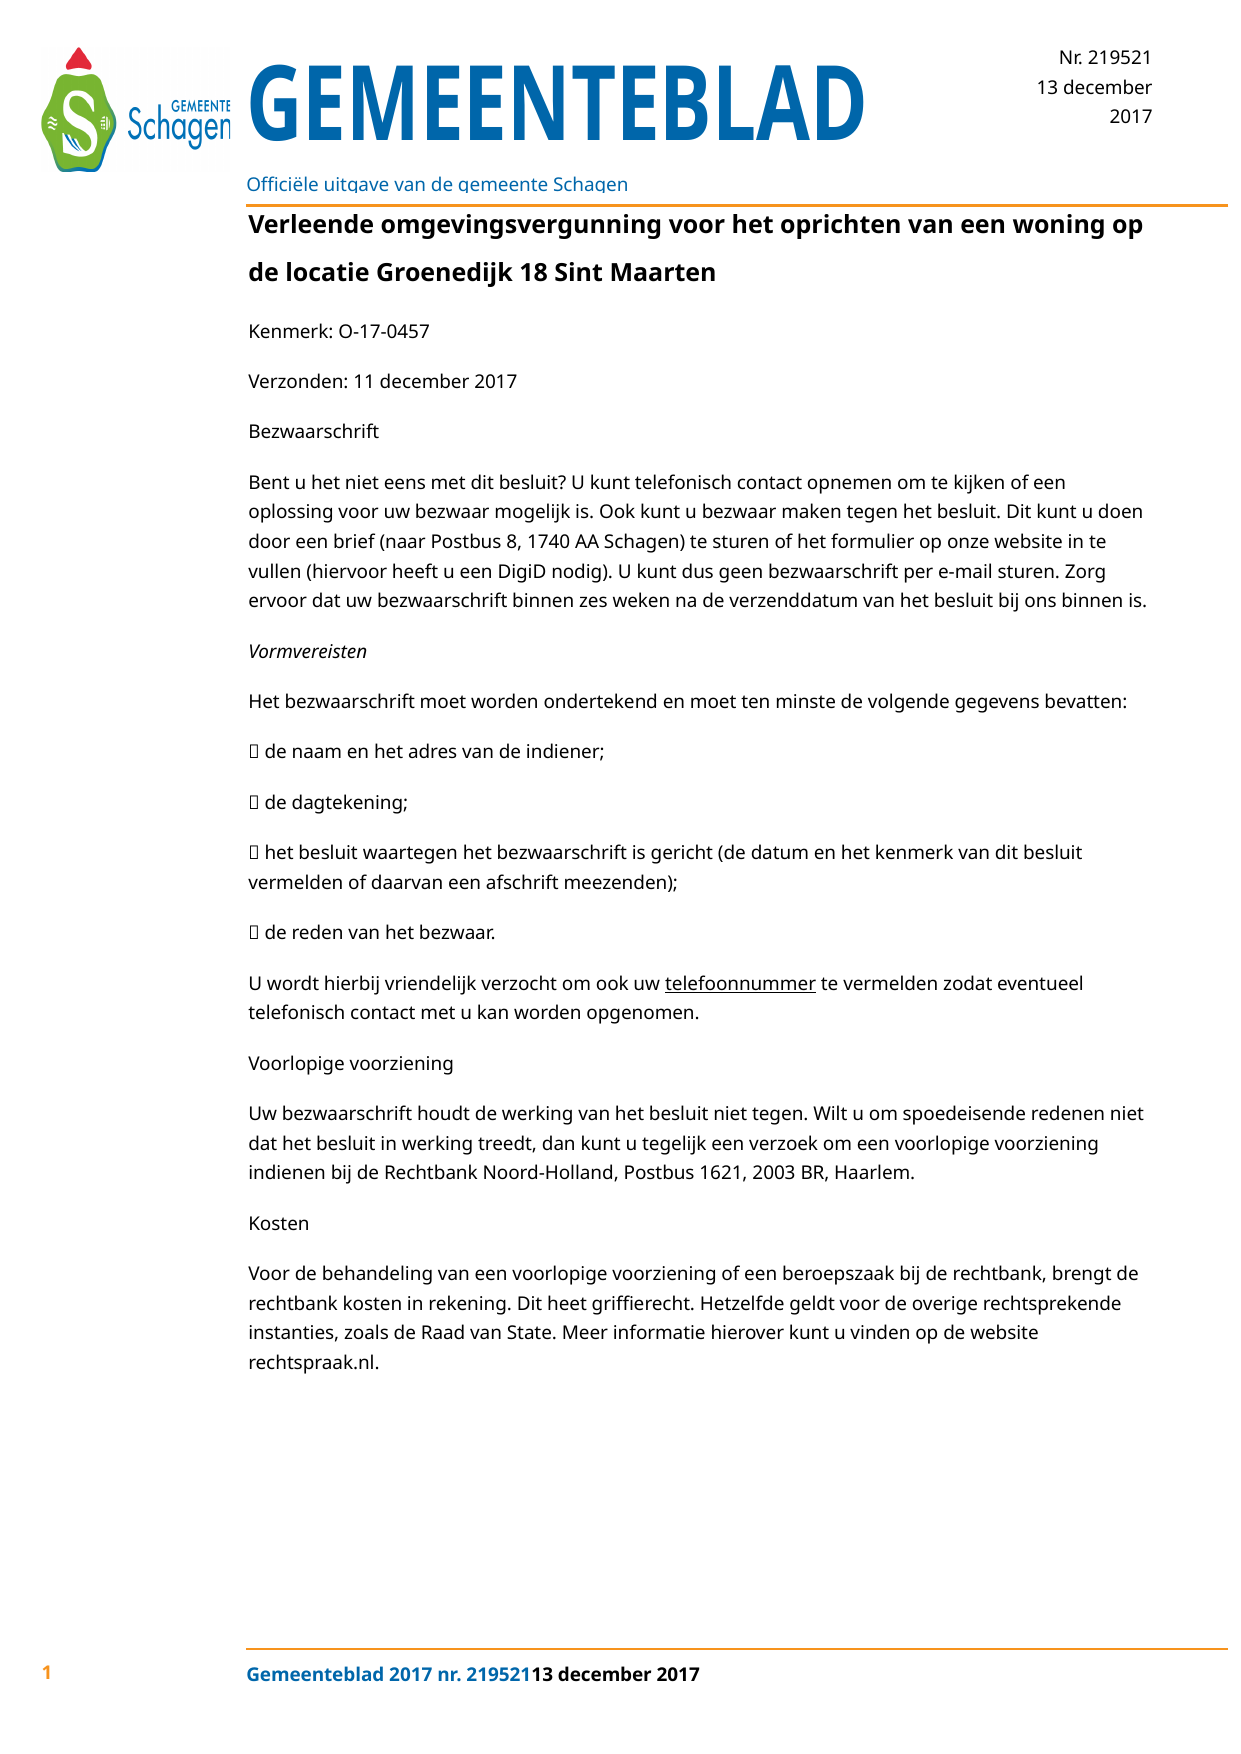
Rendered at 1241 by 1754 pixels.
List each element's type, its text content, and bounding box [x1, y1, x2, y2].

text  de naam en het adres van de indiener; [248, 739, 1152, 764]
text  de reden van het bezwaar. [248, 919, 1152, 945]
text Het bezwaarschrift moet worden ondertekend en moet ten minste de volgende gegevens bevatten: [248, 688, 1152, 714]
text Verzonden: 11 december 2017 [248, 368, 1152, 394]
text Voorlopige voorziening [248, 1050, 1152, 1076]
text Uw bezwaarschrift houdt de werking van het besluit niet tegen. Wilt u om spoedeisende redenen niet dat het besluit in werking treedt, dan kunt u tegelijk een verzoek om een voorlopige voorziening indienen bij de Rechtbank Noord-Holland, Postbus 1621, 2003 BR, Haarlem. [248, 1100, 1152, 1185]
text  de dagtekening; [248, 789, 1152, 815]
text Kosten [248, 1210, 1152, 1236]
text Bezwaarschrift [248, 419, 1152, 444]
text Kenmerk: O-17-0457 [248, 318, 1152, 344]
text Verleende omgevingsvergunning voor het oprichten van een woning op de locatie Groenedijk 18 Sint Maarten [248, 207, 1152, 288]
text U wordt hierbij vriendelijk verzocht om ook uw telefoonnummer te vermelden zodat eventueel telefonisch contact met u kan worden opgenomen. [248, 970, 1152, 1025]
text  het besluit waartegen het bezwaarschrift is gericht (de datum en het kenmerk van dit besluit vermelden of daarvan een afschrift meezenden); [248, 839, 1152, 895]
text Vormvereisten [248, 638, 1152, 664]
text Voor de behandeling van een voorlopige voorziening of een beroepszaak bij de rechtbank, brengt de rechtbank kosten in rekening. Dit heet griffierecht. Hetzelfde geldt voor de overige rechtsprekende instanties, zoals de Raad van State. Meer informatie hierover kunt u vinden op de website rechtspraak.nl. [248, 1260, 1152, 1375]
picture [41, 47, 231, 172]
text Bent u het niet eens met dit besluit? U kunt telefonisch contact opnemen om te kijken of een oplossing voor uw bezwaar mogelijk is. Ook kunt u bezwaar maken tegen het besluit. Dit kunt u doen door een brief (naar Postbus 8, 1740 AA Schagen) te sturen of het formulier op onze website in te vullen (hiervoor heeft u een DigiD nodig). U kunt dus geen bezwaarschrift per e-mail sturen. Zorg ervoor dat uw bezwaarschrift binnen zes weken na de verzenddatum van het besluit bij ons binnen is. [248, 469, 1152, 613]
